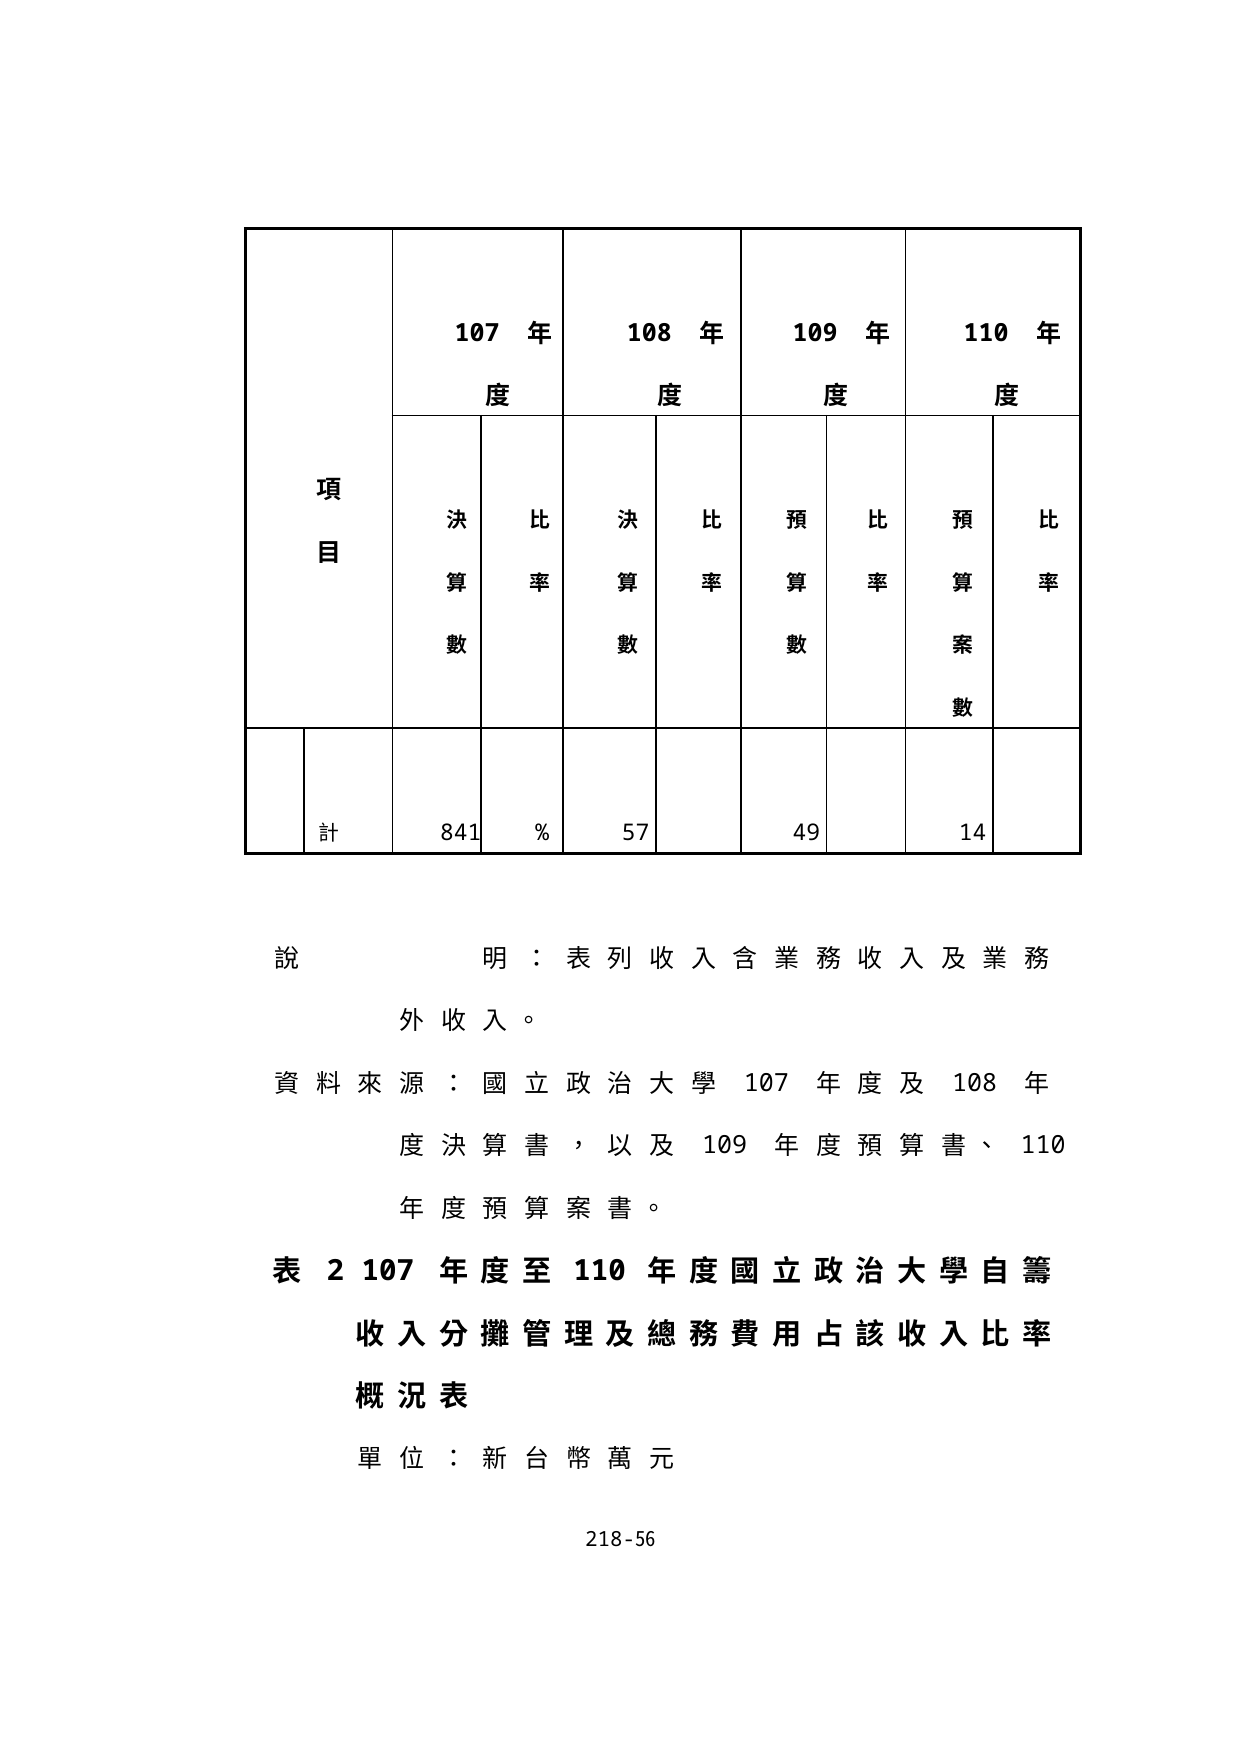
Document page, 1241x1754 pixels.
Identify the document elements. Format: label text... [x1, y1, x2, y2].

table_cell [657, 729, 740, 852]
table_cell 841 [393, 729, 480, 852]
text 資料來源：國立政治大學107年度及108年度決算書，以及109年度預算書、110年度預算案書。 [244, 1040, 1070, 1227]
table_cell % [482, 729, 562, 852]
table_cell 預算案數 [906, 416, 992, 727]
table_cell 比率 [827, 416, 905, 727]
table_cell [247, 729, 303, 852]
table_header 108年度 [564, 230, 740, 415]
table_cell 比率 [657, 416, 740, 727]
table_header 107年度 [393, 230, 562, 415]
table_header 109年度 [742, 230, 905, 415]
text 說 明：表列收入含業務收入及業務外收入。 [244, 915, 1058, 1040]
table_cell 14 [906, 729, 992, 852]
table_cell 57 [564, 729, 655, 852]
table_cell 比率 [482, 416, 562, 727]
table_cell 計 [305, 729, 392, 852]
table_cell [827, 729, 905, 852]
table_cell [994, 729, 1079, 852]
table_cell 決算數 [393, 416, 480, 727]
table_header 110年度 [906, 230, 1079, 415]
table_cell 49 [742, 729, 826, 852]
table_cell 決算數 [564, 416, 655, 727]
text 表2 107年度至110年度國立政治大學自籌收入分攤管理及總務費用占該收入比率概況表 單位：新台幣萬元 [241, 1227, 1060, 1477]
table_header 項 目 [247, 230, 392, 727]
table_cell 比率 [994, 416, 1079, 727]
table_cell 預算數 [742, 416, 826, 727]
